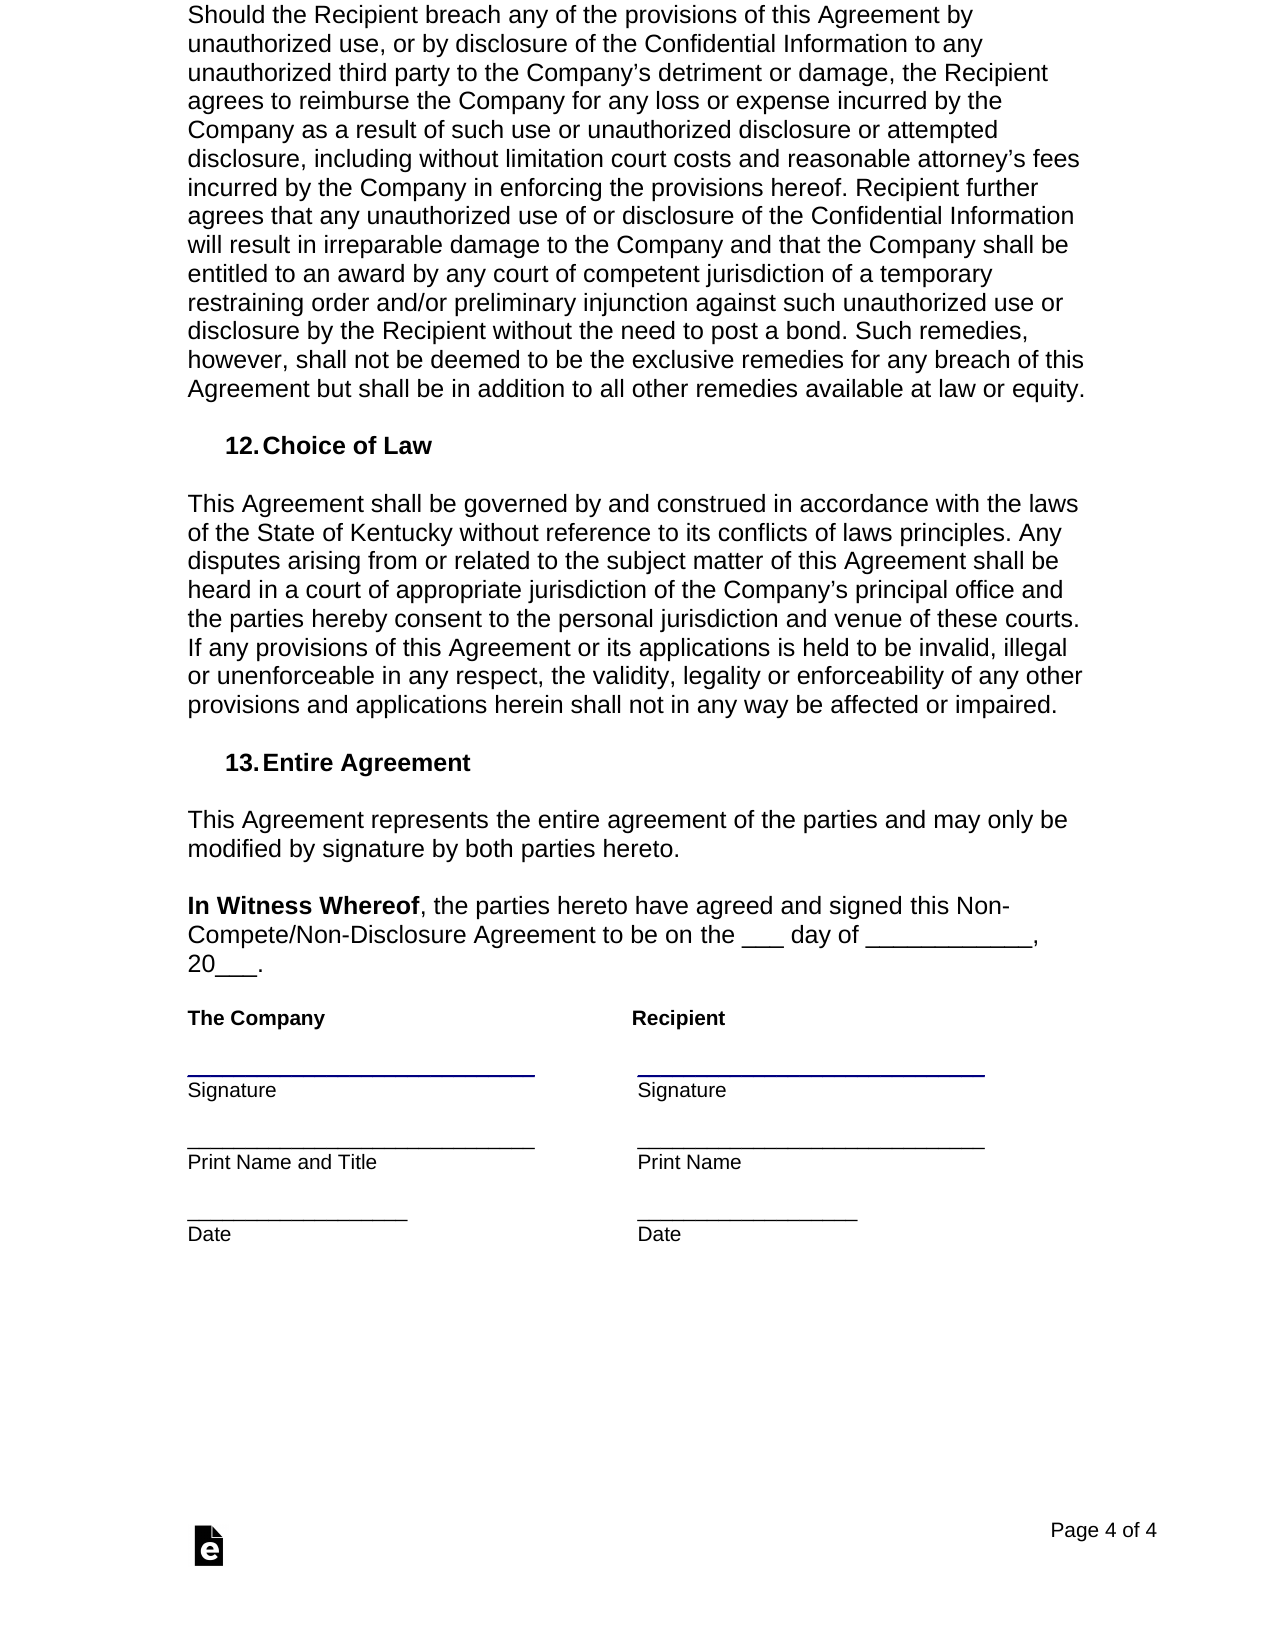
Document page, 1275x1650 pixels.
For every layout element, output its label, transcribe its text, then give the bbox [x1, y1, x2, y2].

list Entire Agreement [225, 747, 1087, 776]
text Date Date [187, 1222, 1087, 1246]
text In Witness Whereof, the parties hereto have agreed and signed this Non-Compete/Non-Disclosure Agreement to be on the ___ day of ____________, 20___. [187, 891, 1087, 977]
text The Company Recipient [187, 1006, 1087, 1030]
text ___________________ ___________________ [187, 1198, 1087, 1222]
text This Agreement shall be governed by and construed in accordance with the laws of the State of Kentucky without reference to its conflicts of laws principles. Any disputes arising from or related to the subject matter of this Agreement shall be heard in a court of appropriate jurisdiction of the Company’s principal office and the parties hereby consent to the personal jurisdiction and venue of these courts. If any provisions of this Agreement or its applications is held to be invalid, illegal or unenforceable in any respect, the validity, legality or enforceability of any other provisions and applications herein shall not in any way be affected or impaired. [187, 489, 1087, 719]
text Signature Signature [187, 1078, 1087, 1102]
text ______________________________ ______________________________ [187, 1054, 1087, 1078]
text This Agreement represents the entire agreement of the parties and may only be modified by signature by both parties hereto. [187, 805, 1087, 862]
text Print Name and Title Print Name [187, 1150, 1087, 1174]
text Should the Recipient breach any of the provisions of this Agreement by unauthorized use, or by disclosure of the Confidential Information to any unauthorized third party to the Company’s detriment or damage, the Recipient agrees to reimburse the Company for any loss or expense incurred by the Company as a result of such use or unauthorized disclosure or attempted disclosure, including without limitation court costs and reasonable attorney’s fees incurred by the Company in enforcing the provisions hereof. Recipient further agrees that any unauthorized use of or disclosure of the Confidential Information will result in irreparable damage to the Company and that the Company shall be entitled to an award by any court of competent jurisdiction of a temporary restraining order and/or preliminary injunction against such unauthorized use or disclosure by the Recipient without the need to post a bond. Such remedies, however, shall not be deemed to be the exclusive remedies for any breach of this Agreement but shall be in addition to all other remedies available at law or equity. [187, 0, 1087, 402]
text ______________________________ ______________________________ [187, 1126, 1087, 1150]
list Choice of Law [225, 431, 1087, 460]
